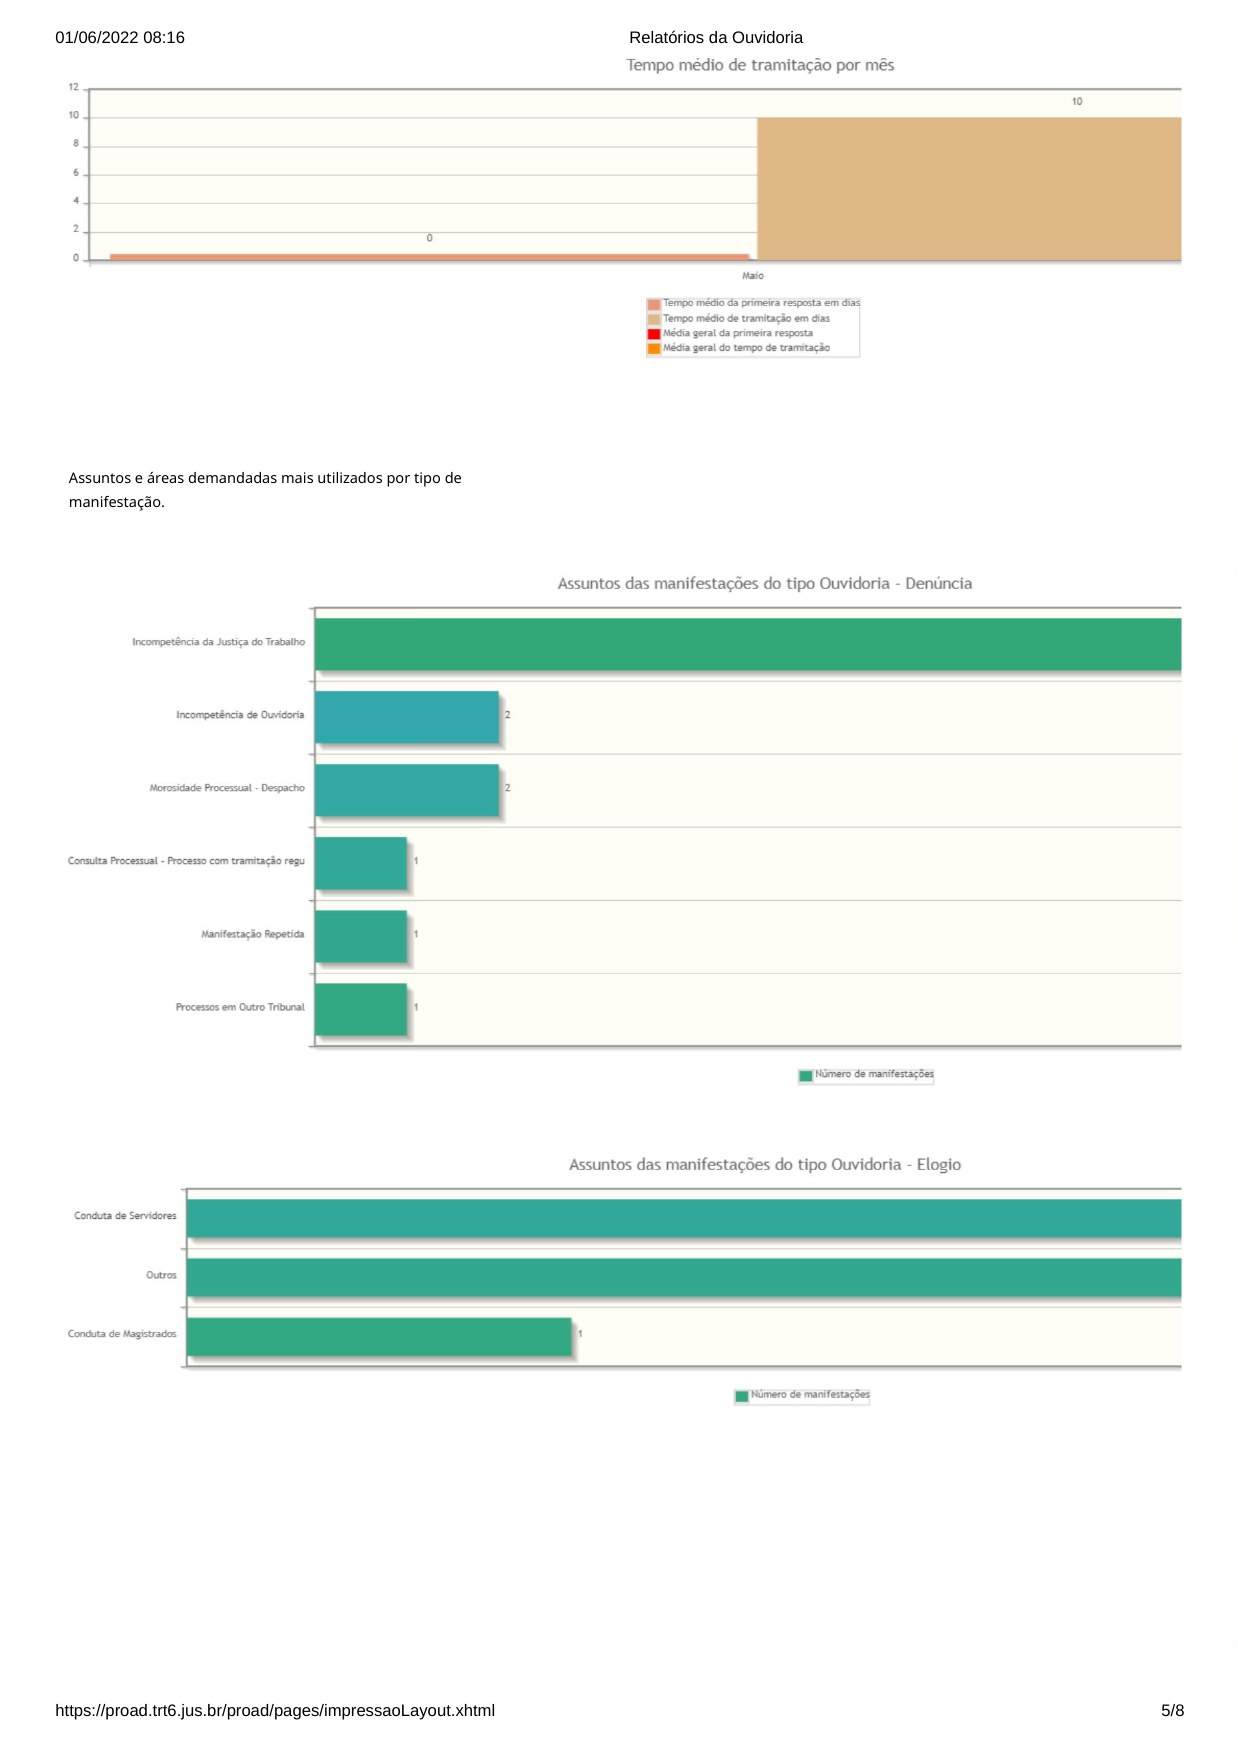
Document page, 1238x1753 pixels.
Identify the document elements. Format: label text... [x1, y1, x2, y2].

text Assuntos e áreas demandadas mais utilizados por tipo de manifestação. [69, 465, 532, 513]
text 1/06/2022 08:16 [64, 29, 210, 47]
text 5/8 [1161, 1702, 1209, 1720]
text 0 [55, 29, 64, 47]
text Relatórios da Ouvidoria [629, 29, 828, 47]
text 0 [57, 33, 62, 42]
text https://proad.trt6.jus.br/proad/pages/impressaoLayout.xhtml [55, 1702, 520, 1720]
picture [0, 0, 1238, 1753]
